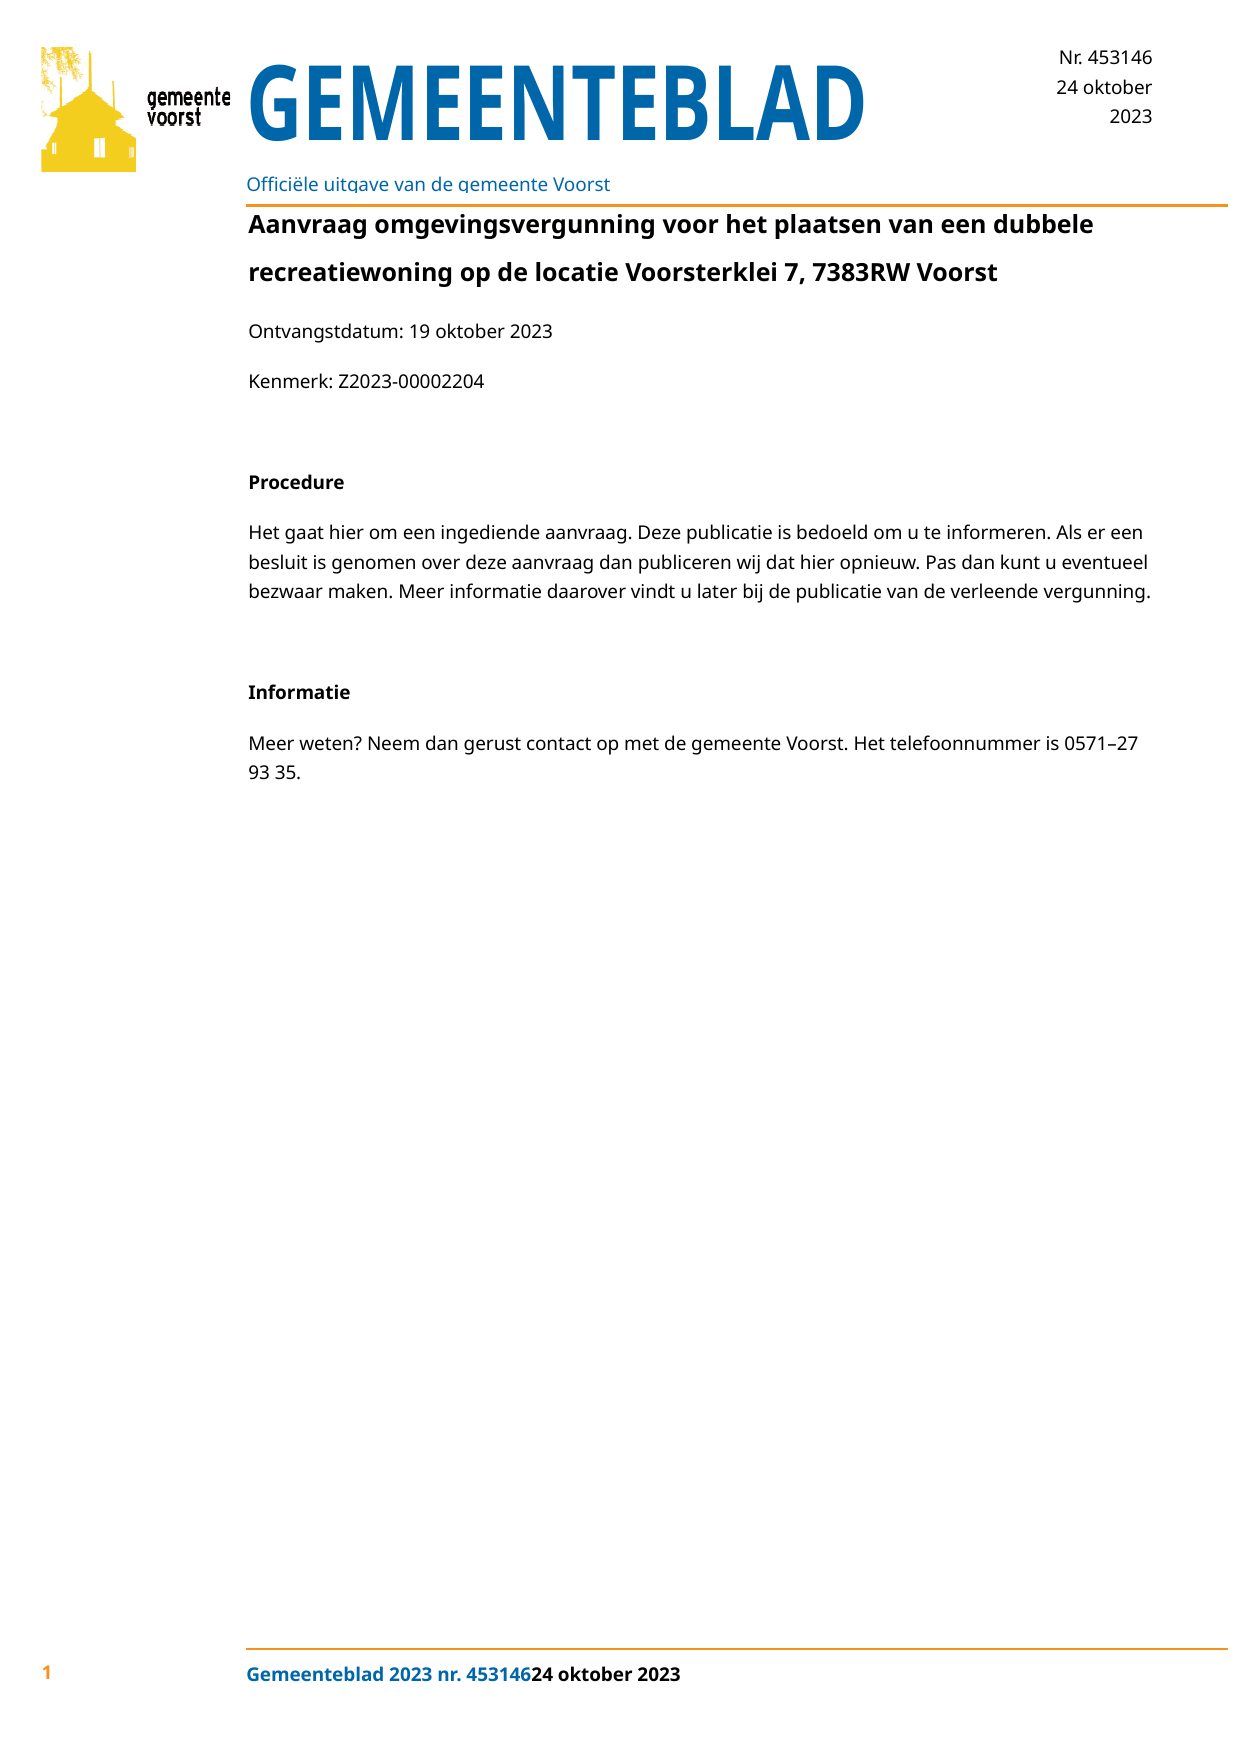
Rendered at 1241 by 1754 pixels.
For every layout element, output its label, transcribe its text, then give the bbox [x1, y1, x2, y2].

text Procedure [248, 469, 1152, 495]
picture [41, 47, 231, 172]
text Ontvangstdatum: 19 oktober 2023 [248, 318, 1152, 344]
text Het gaat hier om een ingediende aanvraag. Deze publicatie is bedoeld om u te informeren. Als er een besluit is genomen over deze aanvraag dan publiceren wij dat hier opnieuw. Pas dan kunt u eventueel bezwaar maken. Meer informatie daarover vindt u later bij de publicatie van de verleende vergunning. [248, 519, 1152, 604]
text Aanvraag omgevingsvergunning voor het plaatsen van een dubbele recreatiewoning op de locatie Voorsterklei 7, 7383RW Voorst [248, 207, 1152, 288]
text Informatie [248, 679, 1152, 705]
text Kenmerk: Z2023-00002204 [248, 368, 1152, 394]
text Meer weten? Neem dan gerust contact op met de gemeente Voorst. Het telefoonnummer is 0571–27 93 35. [248, 730, 1152, 785]
